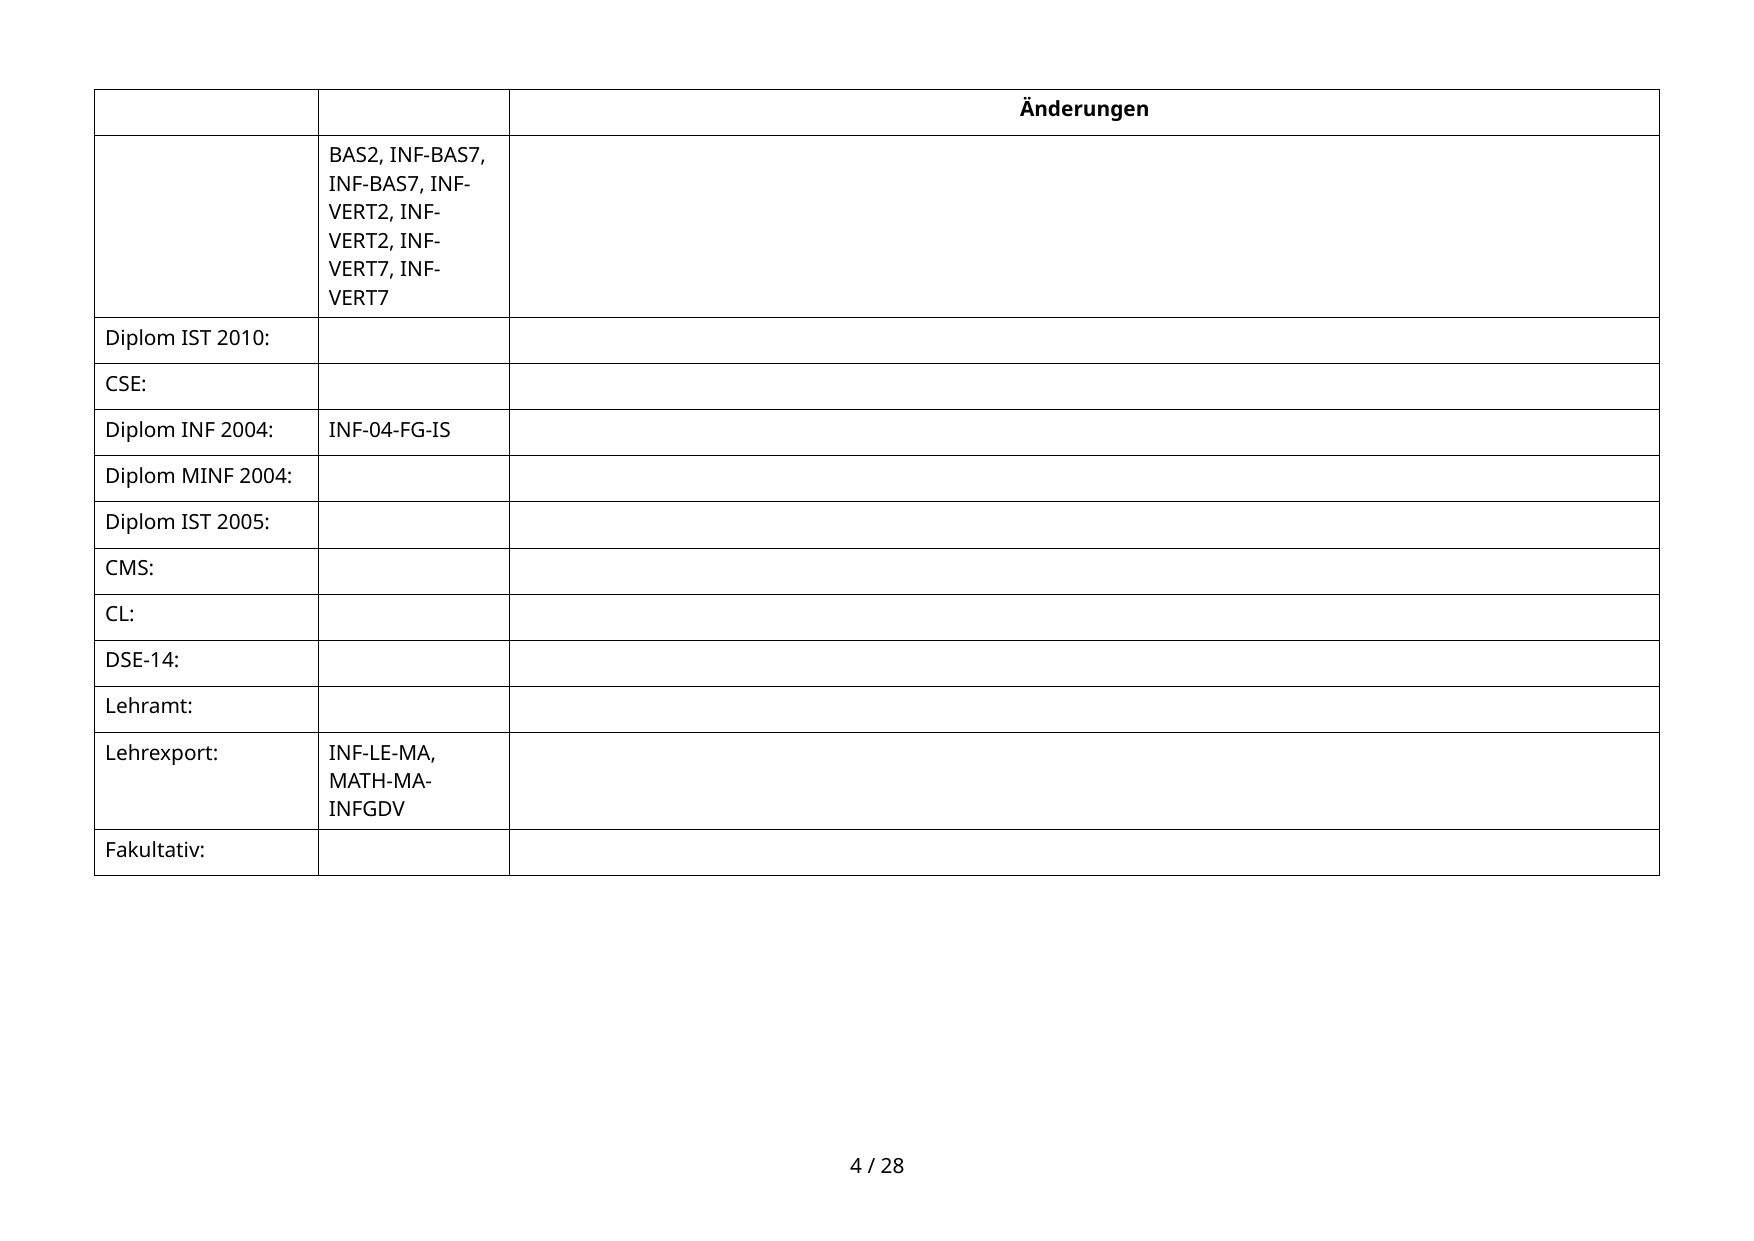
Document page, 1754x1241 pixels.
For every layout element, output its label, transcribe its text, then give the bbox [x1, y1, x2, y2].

table_cell [510, 595, 1659, 639]
table_cell [319, 641, 509, 686]
table_header [319, 90, 509, 134]
table_cell CL: [95, 595, 318, 639]
table_cell Diplom IST 2010: [95, 318, 318, 363]
table_cell BAS2, INF-BAS7, INF-BAS7, INF-VERT2, INF-VERT2, INF-VERT7, INF-VERT7 [319, 136, 509, 317]
table_cell Diplom IST 2005: [95, 502, 318, 547]
table_cell CSE: [95, 364, 318, 409]
table_cell Lehrexport: [95, 733, 318, 829]
table_header [95, 90, 318, 134]
table_cell [319, 595, 509, 639]
table_cell [510, 502, 1659, 547]
table_cell Diplom MINF 2004: [95, 456, 318, 501]
table_cell [510, 641, 1659, 686]
table_cell [510, 733, 1659, 829]
table_cell [510, 830, 1659, 875]
table_cell [510, 318, 1659, 363]
table_cell [510, 364, 1659, 409]
table_cell [319, 318, 509, 363]
table_cell [319, 456, 509, 501]
table_cell [510, 136, 1659, 317]
table_cell DSE-14: [95, 641, 318, 686]
table_cell INF-04-FG-IS [319, 410, 509, 455]
table_cell Diplom INF 2004: [95, 410, 318, 455]
table_cell CMS: [95, 549, 318, 593]
table_header Änderungen [510, 90, 1659, 134]
table_cell [510, 687, 1659, 732]
table_cell INF-LE-MA, MATH-MA-INFGDV [319, 733, 509, 829]
table_cell [319, 830, 509, 875]
table_cell [510, 549, 1659, 593]
table_cell [510, 456, 1659, 501]
table_cell Lehramt: [95, 687, 318, 732]
table_cell [510, 410, 1659, 455]
table_cell [319, 502, 509, 547]
table_cell Fakultativ: [95, 830, 318, 875]
table_cell [319, 687, 509, 732]
table_cell [319, 364, 509, 409]
table_cell [95, 136, 318, 317]
table_cell [319, 549, 509, 593]
